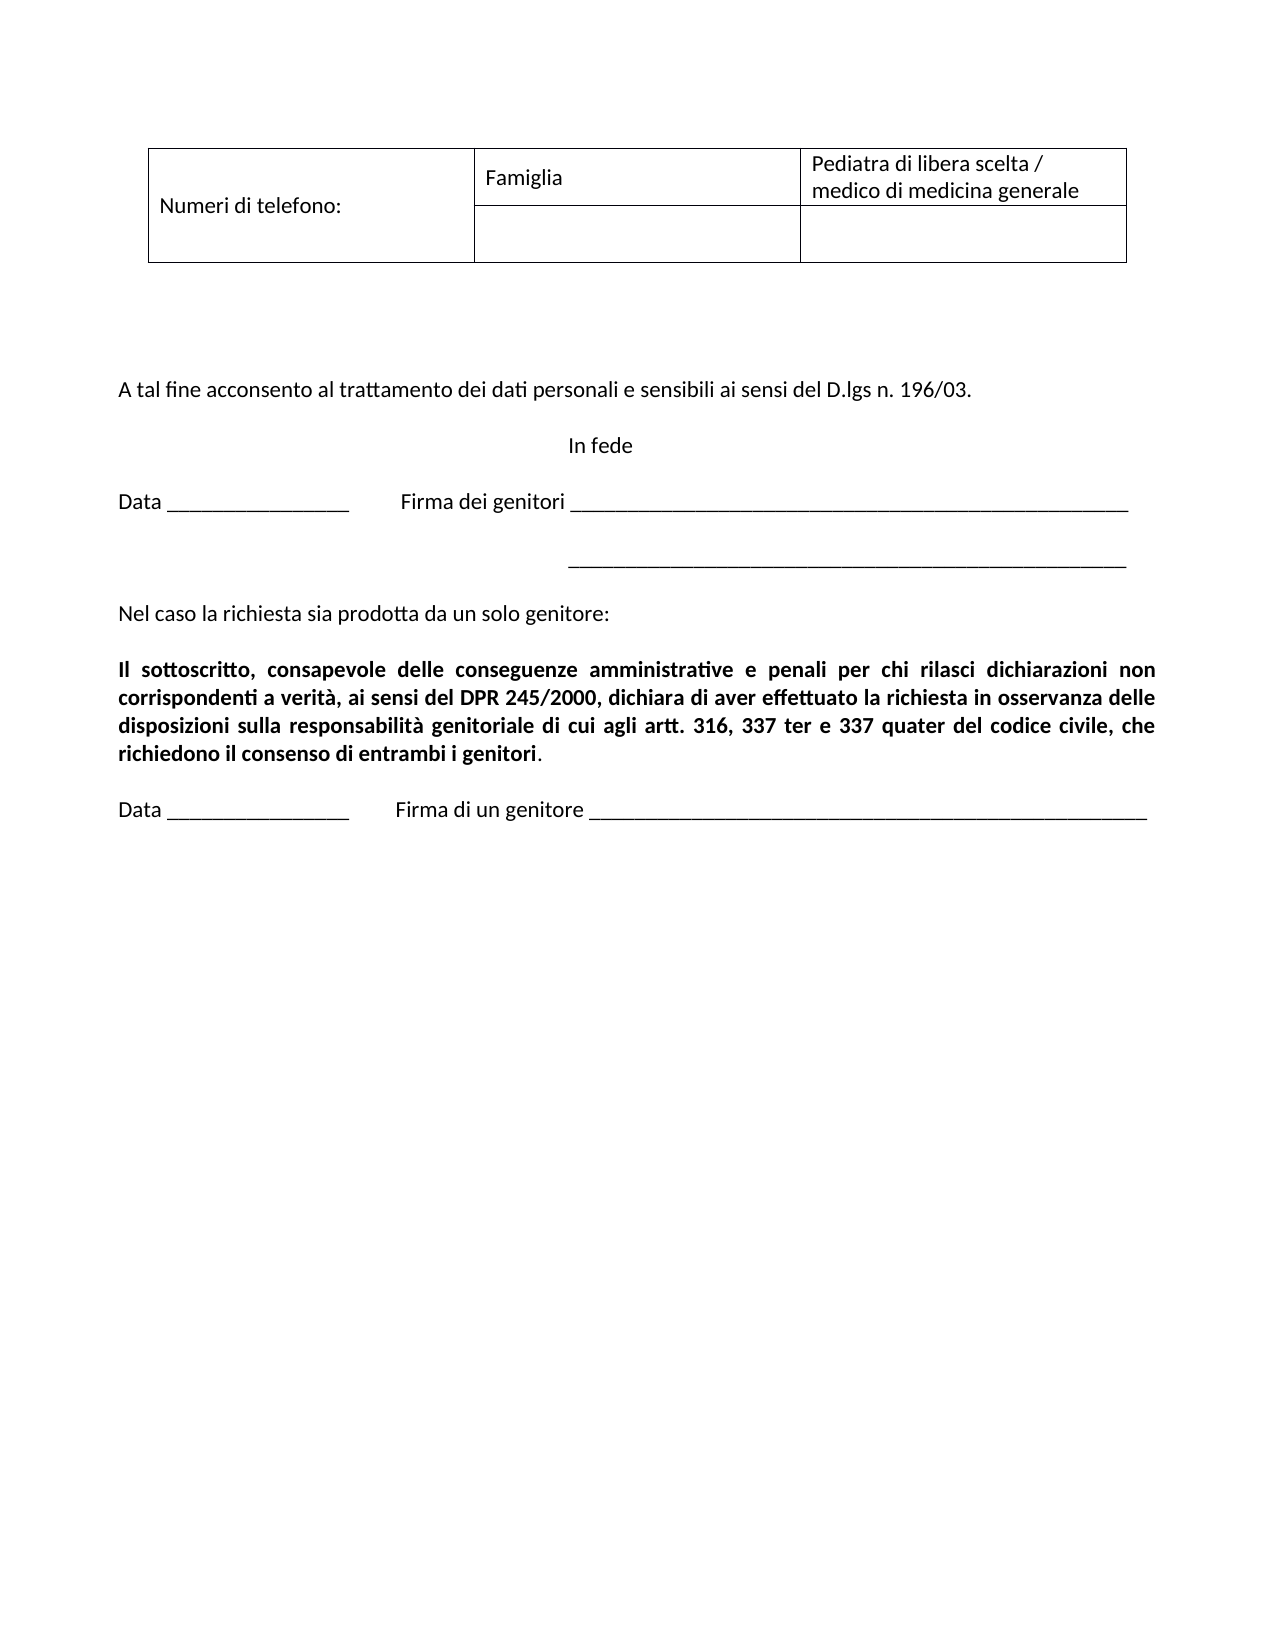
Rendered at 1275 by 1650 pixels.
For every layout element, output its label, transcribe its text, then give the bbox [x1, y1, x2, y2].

table_header Numeri di telefono: [149, 149, 474, 262]
text Data ________________ Firma di un genitore _________________________________________________ [118, 795, 1157, 823]
table_header Pediatra di libera scelta / medico di medicina generale [801, 149, 1126, 205]
text _________________________________________________ [568, 543, 1157, 571]
text Data ________________ Firma dei genitori _________________________________________________ [118, 487, 1157, 515]
text In fede [493, 431, 1157, 459]
text A tal fine acconsento al trattamento dei dati personali e sensibili ai sensi del D.lgs n. 196/03. [118, 375, 1157, 403]
text Nel caso la richiesta sia prodotta da un solo genitore: [118, 599, 1157, 627]
table_cell [475, 206, 800, 262]
text Il sottoscritto, consapevole delle conseguenze amministrative e penali per chi rilasci dichiarazioni non corrispondenti a verità, ai sensi del DPR 245/2000, dichiara di aver effettuato la richiesta in osservanza delle disposizioni sulla responsabilità genitoriale di cui agli artt. 316, 337 ter e 337 quater del codice civile, che richiedono il consenso di entrambi i genitori. [118, 655, 1157, 767]
table_cell [801, 206, 1126, 262]
table_header Famiglia [475, 149, 800, 205]
